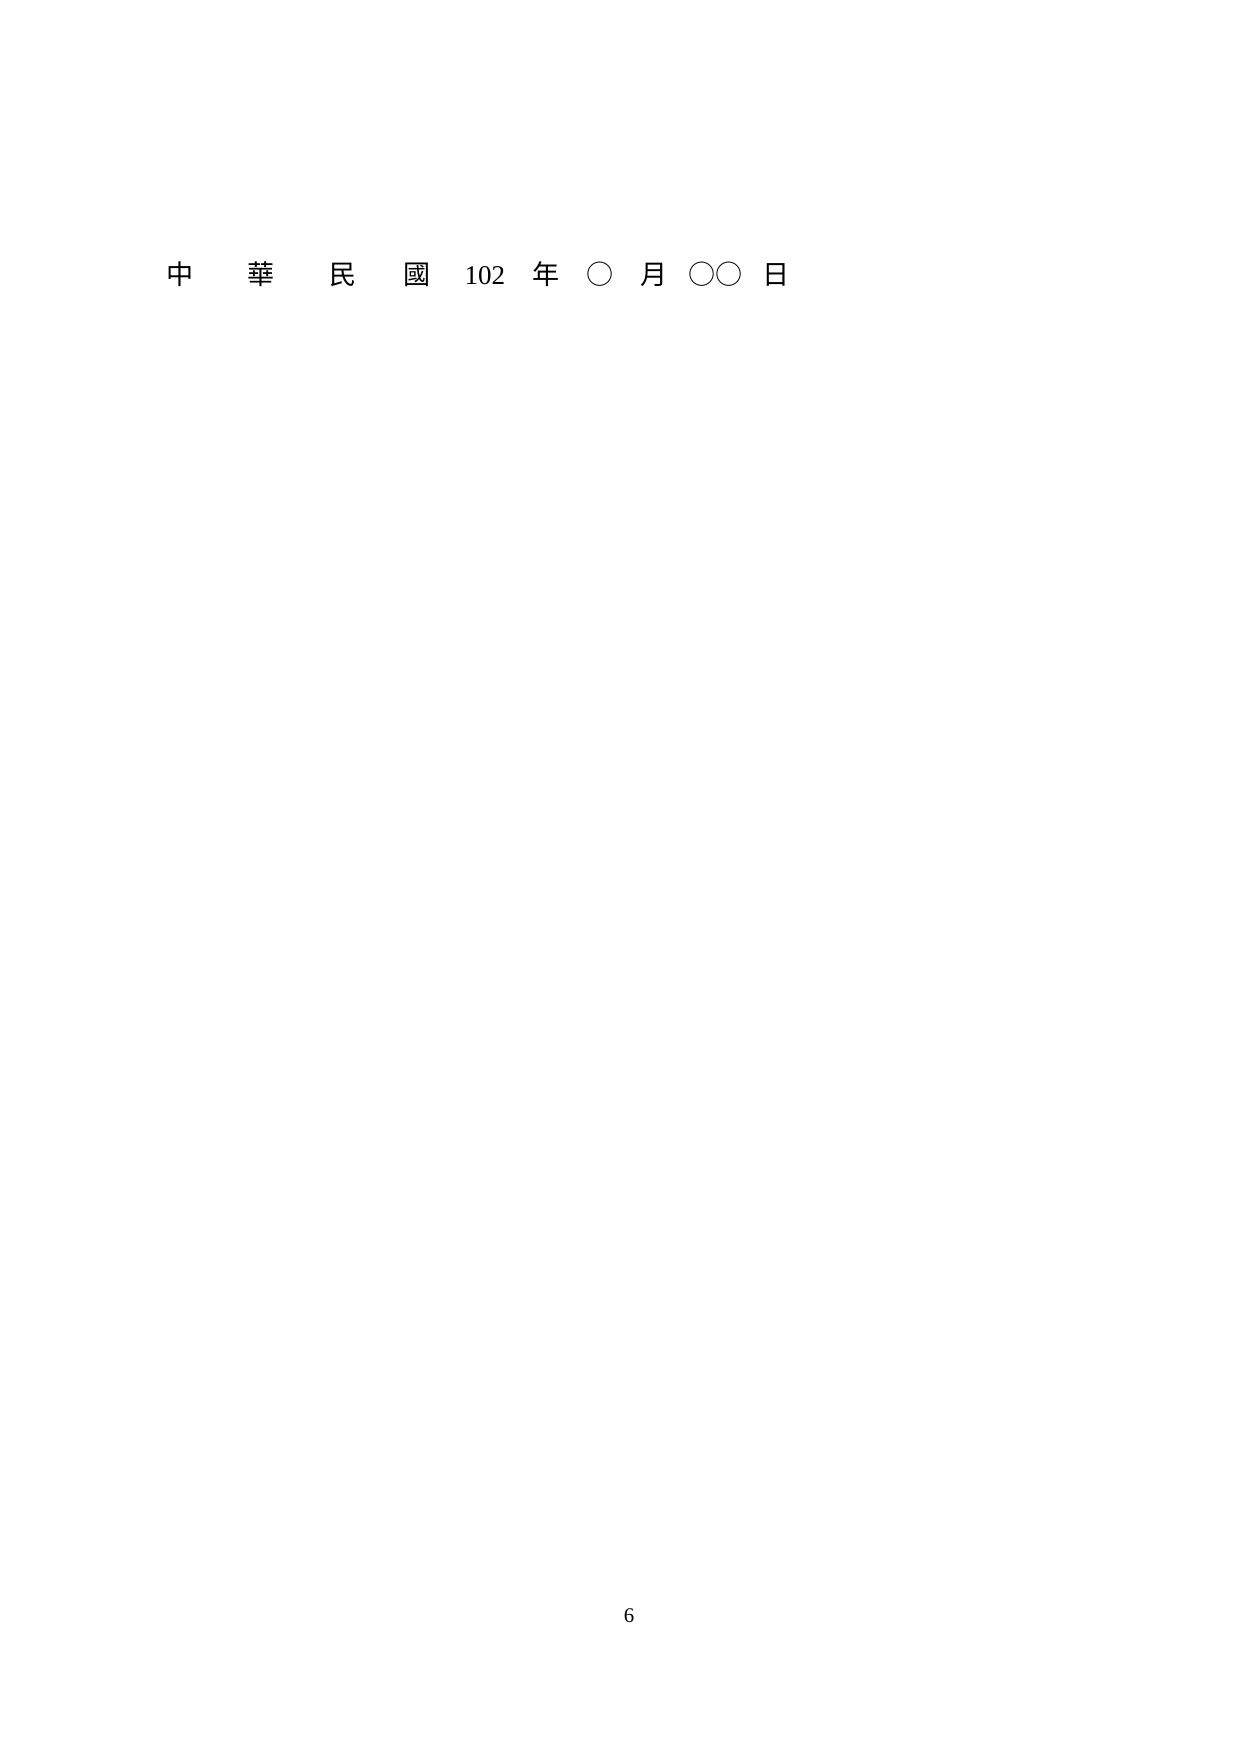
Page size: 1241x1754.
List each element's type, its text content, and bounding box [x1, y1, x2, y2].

text 中 華 民 國 102 年 ○ 月 ○○ 日 [166, 241, 1091, 295]
